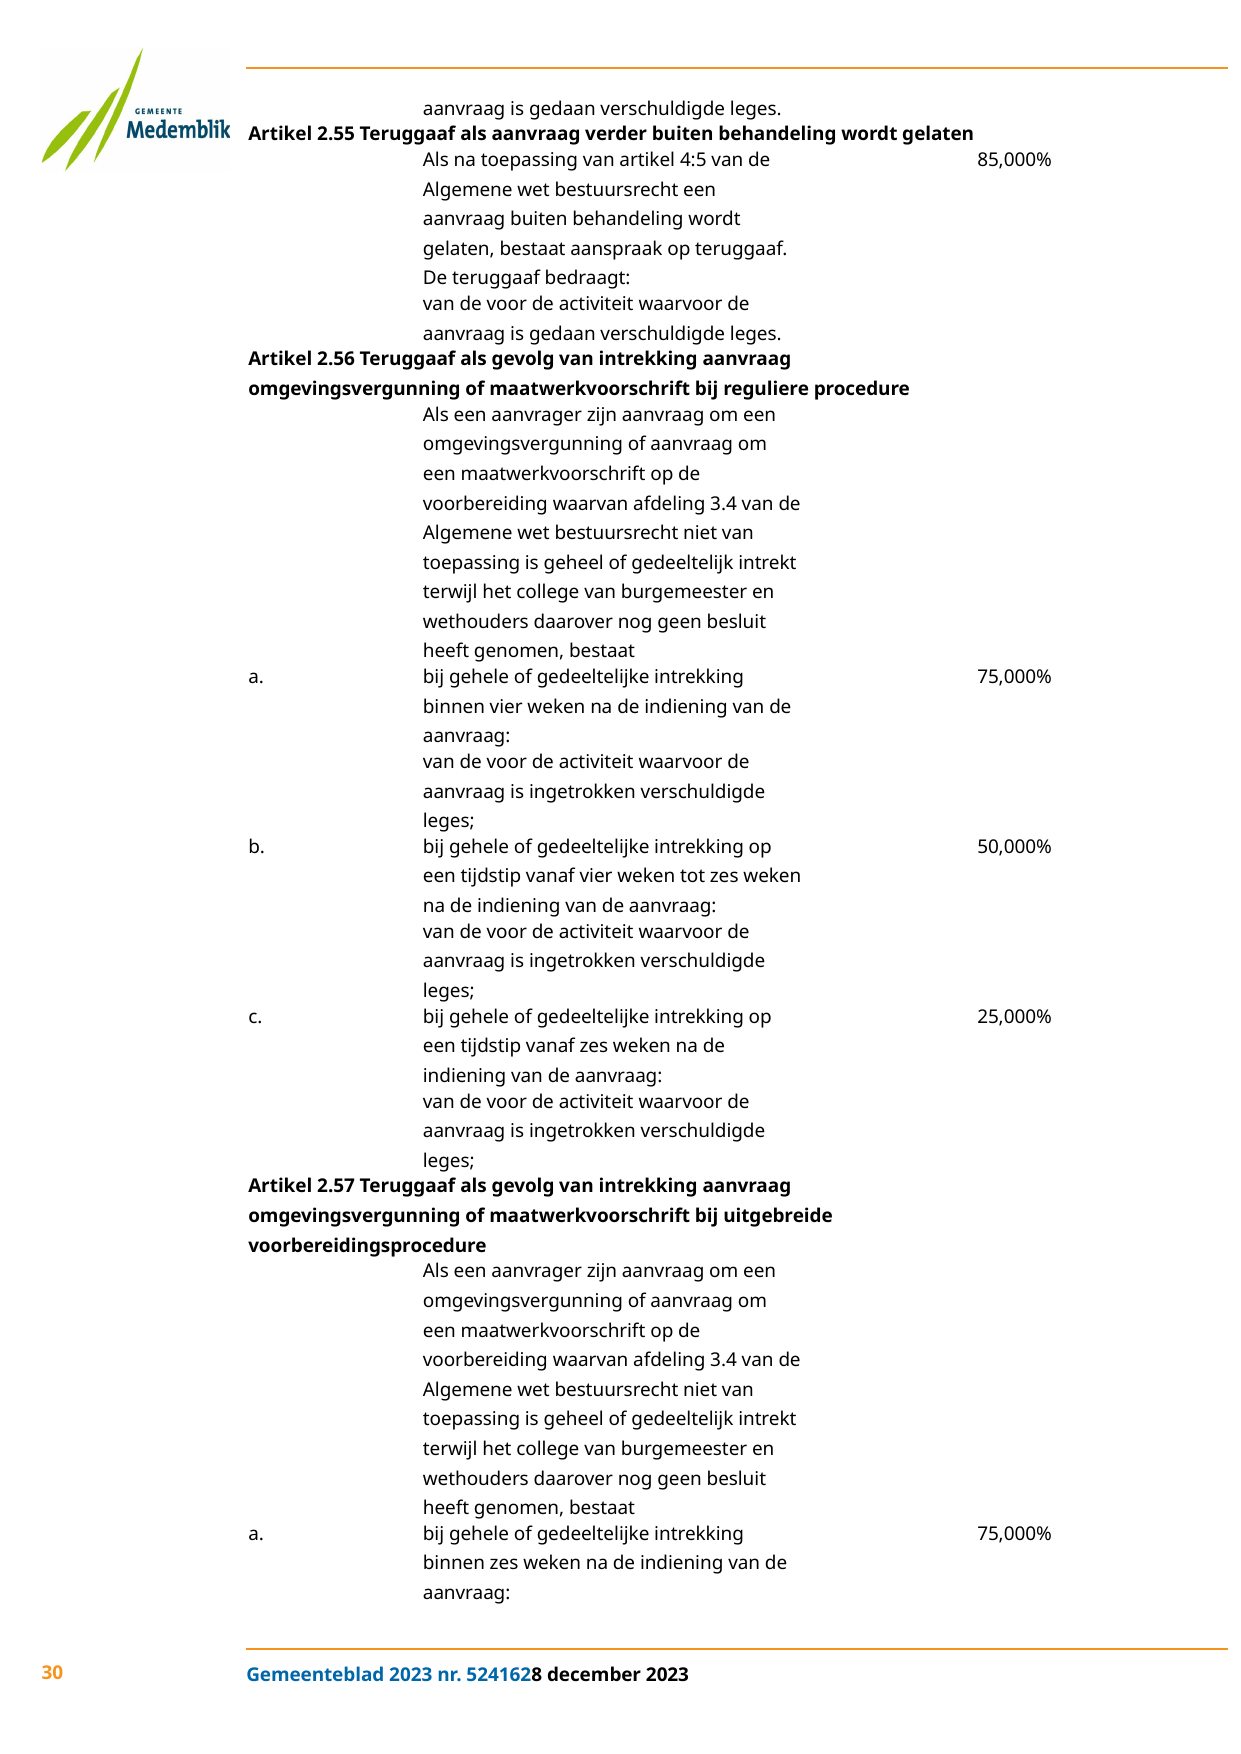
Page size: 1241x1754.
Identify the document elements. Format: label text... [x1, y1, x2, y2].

table_cell [802, 748, 977, 833]
table_cell Als een aanvrager zijn aanvraag om een omgevingsvergunning of aanvraag om een maatwerkvoorschrift op de voorbereiding waarvan afdeling 3.4 van de Algemene wet bestuursrecht niet van toepassing is geheel of gedeeltelijk intrekt terwijl het college van burgemeester en wethouders daarover nog geen besluit heeft genomen, bestaat [423, 401, 802, 663]
table_cell b. [248, 833, 423, 918]
table_cell bij gehele of gedeeltelijke intrekking op een tijdstip vanaf zes weken na de indiening van de aanvraag: [423, 1003, 802, 1088]
table_cell [802, 663, 977, 748]
table_cell [802, 1088, 977, 1173]
table_cell [802, 401, 977, 663]
table_cell van de voor de activiteit waarvoor de aanvraag is ingetrokken verschuldigde leges; [423, 1088, 802, 1173]
picture [41, 47, 231, 172]
table_cell 75,000% [977, 1520, 1152, 1605]
table_cell [248, 401, 423, 663]
table_cell van de voor de activiteit waarvoor de aanvraag is ingetrokken verschuldigde leges; [423, 748, 802, 833]
table_cell Als een aanvrager zijn aanvraag om een omgevingsvergunning of aanvraag om een maatwerkvoorschrift op de voorbereiding waarvan afdeling 3.4 van de Algemene wet bestuursrecht niet van toepassing is geheel of gedeeltelijk intrekt terwijl het college van burgemeester en wethouders daarover nog geen besluit heeft genomen, bestaat [423, 1258, 802, 1520]
table_cell [977, 1258, 1152, 1520]
table_cell c. [248, 1003, 423, 1088]
table_cell [802, 95, 977, 121]
table_cell bij gehele of gedeeltelijke intrekking binnen zes weken na de indiening van de aanvraag: [423, 1520, 802, 1605]
table_cell 50,000% [977, 833, 1152, 918]
table_cell [977, 95, 1152, 121]
table_cell bij gehele of gedeeltelijke intrekking binnen vier weken na de indiening van de aanvraag: [423, 663, 802, 748]
table_cell bij gehele of gedeeltelijke intrekking op een tijdstip vanaf vier weken tot zes weken na de indiening van de aanvraag: [423, 833, 802, 918]
table_cell [977, 918, 1152, 1003]
table_cell [977, 401, 1152, 663]
table_cell [977, 1088, 1152, 1173]
table_cell [248, 1258, 423, 1520]
table_cell van de voor de activiteit waarvoor de aanvraag is gedaan verschuldigde leges. [423, 290, 802, 346]
table_cell a. [248, 663, 423, 748]
table_cell Als na toepassing van artikel 4:5 van de Algemene wet bestuursrecht een aanvraag buiten behandeling wordt gelaten, bestaat aanspraak op teruggaaf. De teruggaaf bedraagt: [423, 146, 802, 290]
table_cell Artikel 2.56 Teruggaaf als gevolg van intrekking aanvraag omgevingsvergunning of maatwerkvoorschrift bij reguliere procedure [248, 346, 977, 401]
table_cell [977, 290, 1152, 346]
table_cell [802, 918, 977, 1003]
table_cell van de voor de activiteit waarvoor de aanvraag is ingetrokken verschuldigde leges; [423, 918, 802, 1003]
table_cell 75,000% [977, 663, 1152, 748]
table_cell Artikel 2.57 Teruggaaf als gevolg van intrekking aanvraag omgevingsvergunning of maatwerkvoorschrift bij uitgebreide voorbereidingsprocedure [248, 1173, 977, 1258]
table_cell [802, 833, 977, 918]
table_cell 85,000% [977, 146, 1152, 290]
table_cell [802, 1520, 977, 1605]
table_cell [248, 1088, 423, 1173]
table_cell [248, 95, 423, 121]
table_cell a. [248, 1520, 423, 1605]
table_cell [802, 290, 977, 346]
table_cell [248, 748, 423, 833]
table_cell [802, 1003, 977, 1088]
table_cell Artikel 2.55 Teruggaaf als aanvraag verder buiten behandeling wordt gelaten [248, 121, 977, 146]
table_cell aanvraag is gedaan verschuldigde leges. [423, 95, 802, 121]
table_cell [248, 290, 423, 346]
table_cell [802, 1258, 977, 1520]
table_cell [977, 748, 1152, 833]
table_cell [248, 146, 423, 290]
table_cell [248, 918, 423, 1003]
table_cell [802, 146, 977, 290]
table_cell 25,000% [977, 1003, 1152, 1088]
